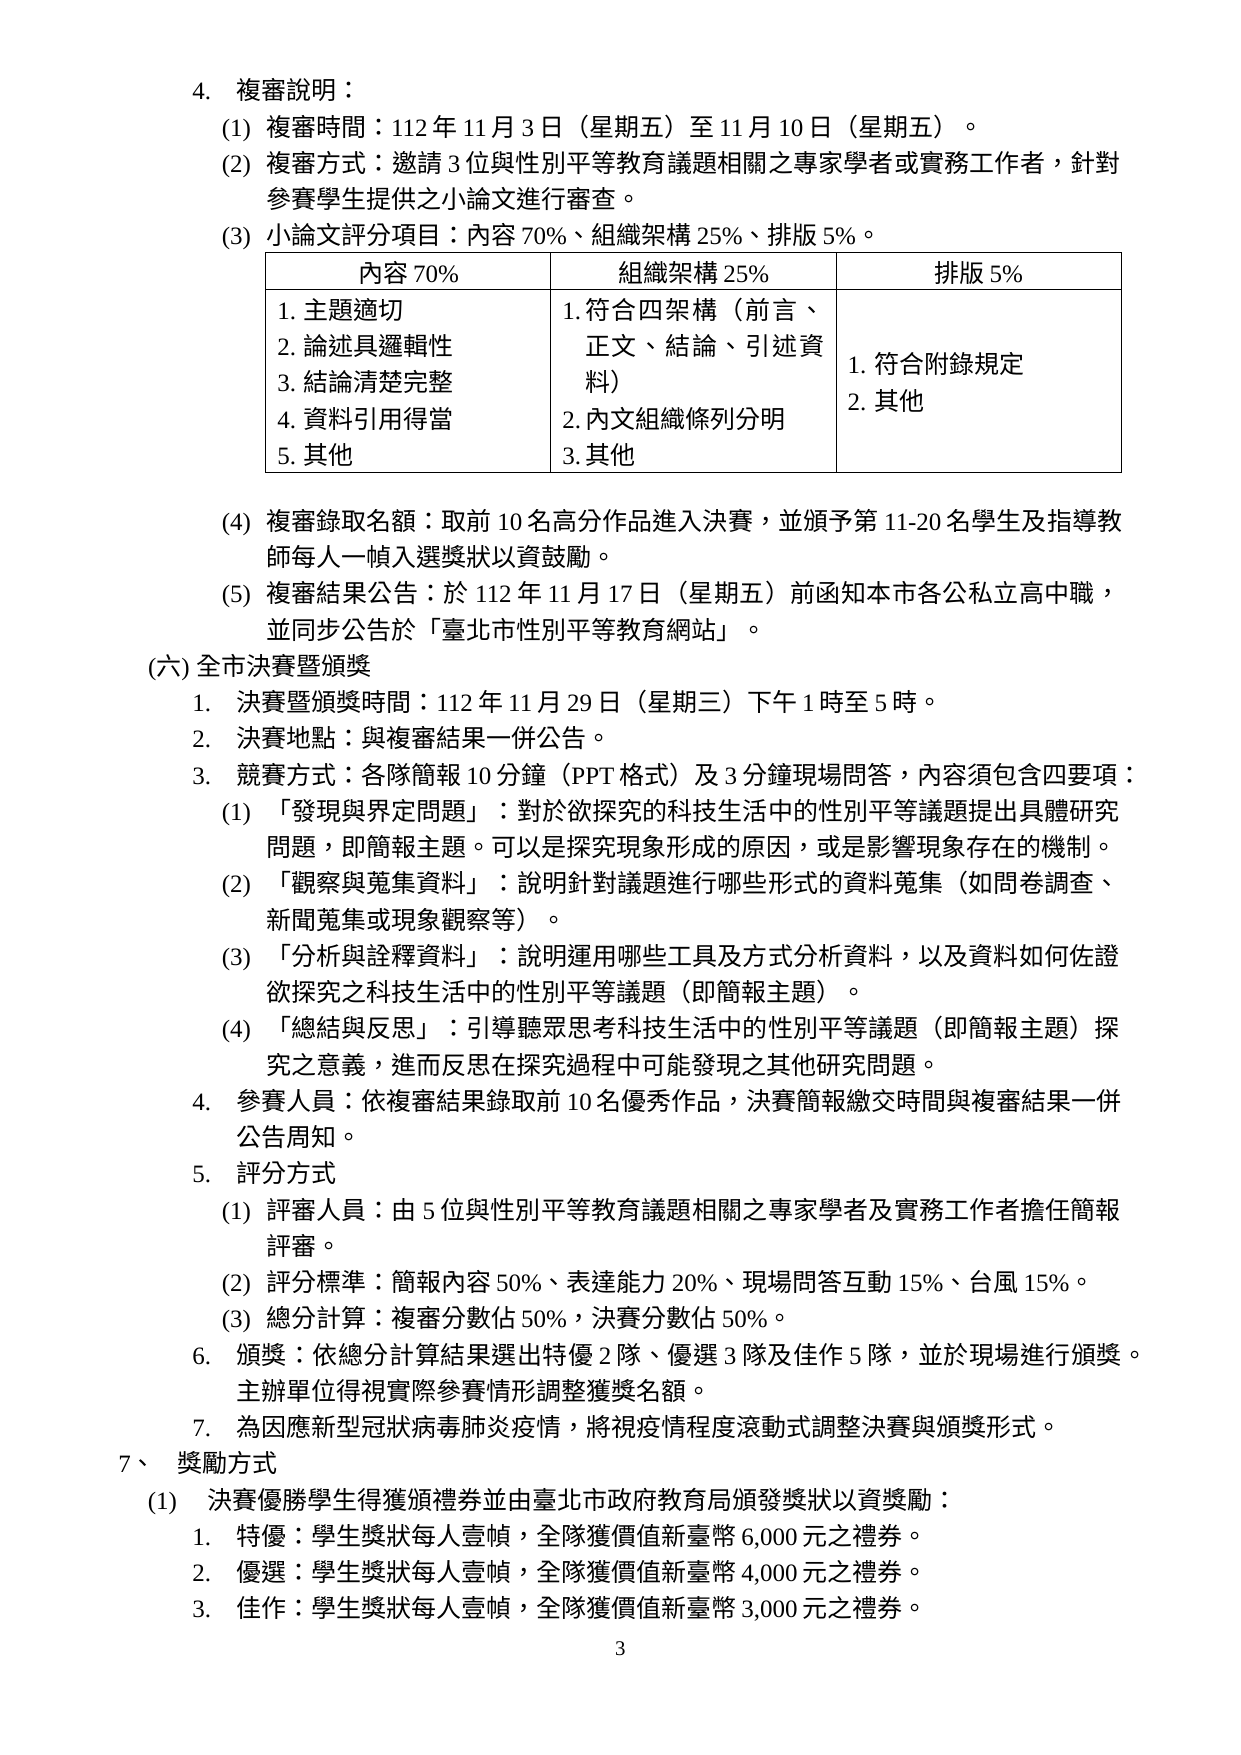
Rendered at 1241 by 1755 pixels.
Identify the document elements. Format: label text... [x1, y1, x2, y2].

table_cell 主題適切 論述具邏輯性 結論清楚完整 資料引用得當 其他 [266, 290, 550, 472]
list 複審方式：邀請3位與性別平等教育議題相關之專家學者或實務工作者，針對參賽學生提供之小論文進行審查。 [222, 143, 1122, 216]
list 評分方式 [192, 1154, 1122, 1190]
list 複審錄取名額：取前10名高分作品進入決賽，並頒予第11-20名學生及指導教師每人一幀入選獎狀以資鼓勵。 [222, 501, 1122, 574]
list 小論文評分項目：內容70%、組織架構25%、排版5%。 [222, 216, 1122, 252]
list 為因應新型冠狀病毒肺炎疫情，將視疫情程度滾動式調整決賽與頒獎形式。 [192, 1408, 1122, 1444]
text (六) 全市決賽暨頒獎 [148, 646, 1122, 683]
table_cell 符合四架構（前言、正文、結論、引述資料） 內文組織條列分明 其他 [551, 290, 836, 472]
list 獎勵方式 [118, 1444, 1122, 1480]
list 「總結與反思」：引導聽眾思考科技生活中的性別平等議題（即簡報主題）探究之意義，進而反思在探究過程中可能發現之其他研究問題。 [222, 1009, 1122, 1081]
list 頒獎：依總分計算結果選出特優2隊、優選3隊及佳作5隊，並於現場進行頒獎。主辦單位得視實際參賽情形調整獲獎名額。 [192, 1335, 1122, 1408]
list 競賽方式：各隊簡報10分鐘（PPT格式）及3分鐘現場問答，內容須包含四要項： [192, 755, 1122, 791]
list 評審人員：由5位與性別平等教育議題相關之專家學者及實務工作者擔任簡報評審。 [222, 1190, 1122, 1263]
list 特優：學生獎狀每人壹幀，全隊獲價值新臺幣6,000元之禮券。 [192, 1516, 1122, 1553]
list 「分析與詮釋資料」：說明運用哪些工具及方式分析資料，以及資料如何佐證欲探究之科技生活中的性別平等議題（即簡報主題）。 [222, 936, 1122, 1009]
list 參賽人員：依複審結果錄取前10名優秀作品，決賽簡報繳交時間與複審結果一併公告周知。 [192, 1081, 1122, 1154]
list 決賽優勝學生得獲頒禮券並由臺北市政府教育局頒發獎狀以資獎勵： [148, 1480, 1122, 1516]
list 評分標準：簡報內容50%、表達能力20%、現場問答互動15%、台風15%。 [222, 1263, 1122, 1299]
list 複審時間：112年11月3日（星期五）至11月10日（星期五）。 [222, 107, 1122, 143]
table_header 組織架構25% [551, 253, 836, 289]
list 複審結果公告：於112年11月17日（星期五）前函知本市各公私立高中職，並同步公告於「臺北市性別平等教育網站」。 [222, 574, 1122, 646]
table_cell 符合附錄規定 其他 [837, 290, 1121, 472]
list 總分計算：複審分數佔50%，決賽分數佔50%。 [222, 1299, 1122, 1335]
list 「發現與界定問題」：對於欲探究的科技生活中的性別平等議題提出具體研究問題，即簡報主題。可以是探究現象形成的原因，或是影響現象存在的機制。 [222, 791, 1122, 864]
list 優選：學生獎狀每人壹幀，全隊獲價值新臺幣4,000元之禮券。 [192, 1553, 1122, 1589]
list 「觀察與蒐集資料」：說明針對議題進行哪些形式的資料蒐集（如問卷調查、新聞蒐集或現象觀察等）。 [222, 864, 1122, 936]
list 決賽地點：與複審結果一併公告。 [192, 719, 1122, 755]
list 決賽暨頒獎時間：112年11月29日（星期三）下午1時至5時。 [192, 683, 1122, 719]
table_header 排版5% [837, 253, 1121, 289]
list 複審說明： [192, 71, 1122, 107]
list 佳作：學生獎狀每人壹幀，全隊獲價值新臺幣3,000元之禮券。 [192, 1589, 1122, 1625]
table_header 內容70% [266, 253, 550, 289]
